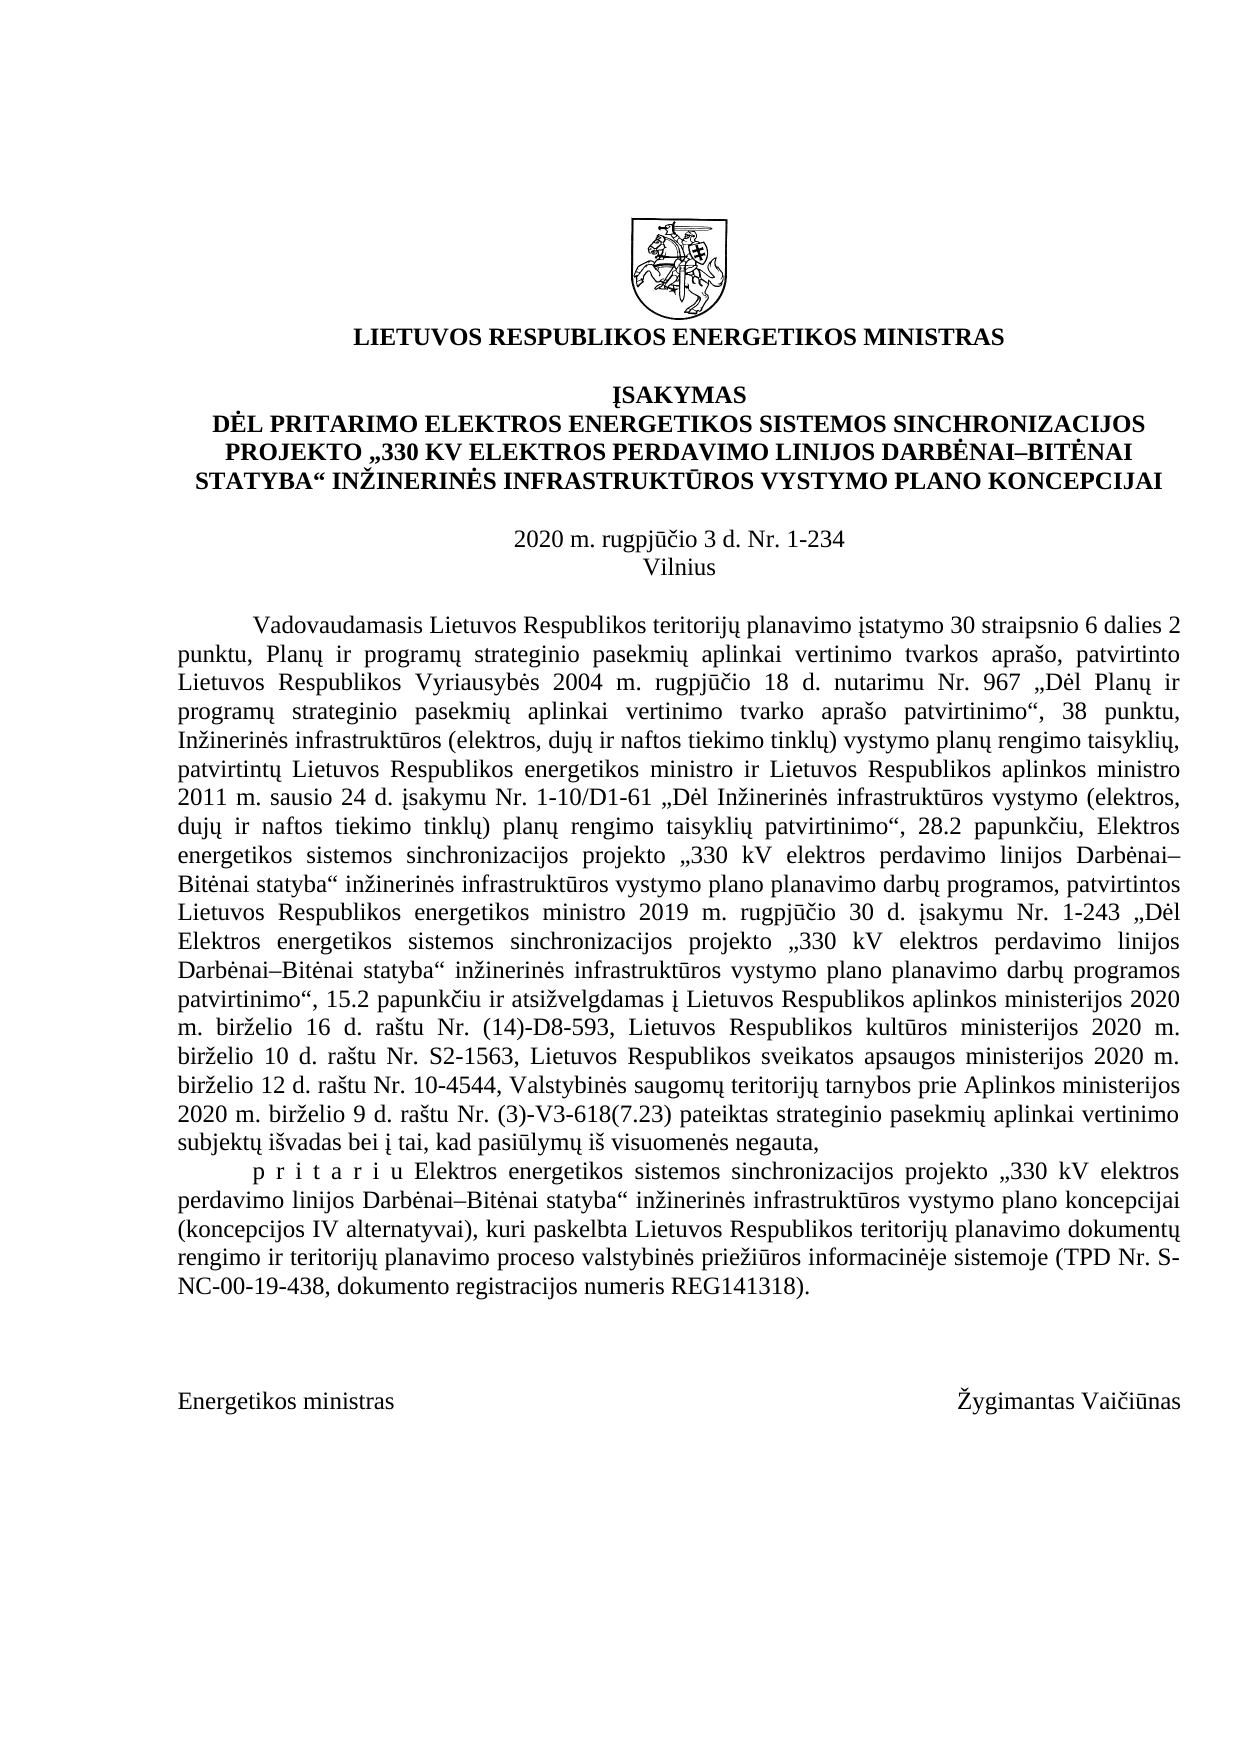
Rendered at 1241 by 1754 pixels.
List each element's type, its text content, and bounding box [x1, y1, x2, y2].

text Vilnius [177, 552, 1181, 581]
text DĖL PRITARIMO ELEKTROS ENERGETIKOS SISTEMOS SINCHRONIZACIJOS PROJEKTO „330 KV ELEKTROS PERDAVIMO LINIJOS DARBĖNAI–BITĖNAI STATYBA“ INŽINERINĖS INFRASTRUKTŪROS VYSTYMO PLANO KONCEPCIJAI [177, 409, 1181, 495]
text p r i t a r i u Elektros energetikos sistemos sinchronizacijos projekto „330 kV elektros perdavimo linijos Darbėnai–Bitėnai statyba“ inžinerinės infrastruktūros vystymo plano koncepcijai (koncepcijos IV alternatyvai), kuri paskelbta Lietuvos Respublikos teritorijų planavimo dokumentų rengimo ir teritorijų planavimo proceso valstybinės priežiūros informacinėje sistemoje (TPD Nr. S-NC-00-19-438, dokumento registracijos numeris REG141318). [177, 1156, 1181, 1300]
text 2020 m. rugpjūčio 3 d. Nr. 1-234 [177, 524, 1181, 552]
text LIETUVOS RESPUBLIKOS ENERGETIKOS MINISTRAS [177, 322, 1181, 351]
text ĮSAKYMAS [177, 380, 1181, 409]
text Energetikos ministras Žygimantas Vaičiūnas [177, 1386, 1181, 1415]
text Vadovaudamasis Lietuvos Respublikos teritorijų planavimo įstatymo 30 straipsnio 6 dalies 2 punktu, Planų ir programų strateginio pasekmių aplinkai vertinimo tvarkos aprašo, patvirtinto Lietuvos Respublikos Vyriausybės 2004 m. rugpjūčio 18 d. nutarimu Nr. 967 „Dėl Planų ir programų strateginio pasekmių aplinkai vertinimo tvarko aprašo patvirtinimo“, 38 punktu, Inžinerinės infrastruktūros (elektros, dujų ir naftos tiekimo tinklų) vystymo planų rengimo taisyklių, patvirtintų Lietuvos Respublikos energetikos ministro ir Lietuvos Respublikos aplinkos ministro 2011 m. sausio 24 d. įsakymu Nr. 1-10/D1-61 „Dėl Inžinerinės infrastruktūros vystymo (elektros, dujų ir naftos tiekimo tinklų) planų rengimo taisyklių patvirtinimo“, 28.2 papunkčiu, Elektros energetikos sistemos sinchronizacijos projekto „330 kV elektros perdavimo linijos Darbėnai–Bitėnai statyba“ inžinerinės infrastruktūros vystymo plano planavimo darbų programos, patvirtintos Lietuvos Respublikos energetikos ministro 2019 m. rugpjūčio 30 d. įsakymu Nr. 1-243 „Dėl Elektros energetikos sistemos sinchronizacijos projekto „330 kV elektros perdavimo linijos Darbėnai–Bitėnai statyba“ inžinerinės infrastruktūros vystymo plano planavimo darbų programos patvirtinimo“, 15.2 papunkčiu ir atsižvelgdamas į Lietuvos Respublikos aplinkos ministerijos 2020 m. birželio 16 d. raštu Nr. (14)-D8-593, Lietuvos Respublikos kultūros ministerijos 2020 m. birželio 10 d. raštu Nr. S2-1563, Lietuvos Respublikos sveikatos apsaugos ministerijos 2020 m. birželio 12 d. raštu Nr. 10-4544, Valstybinės saugomų teritorijų tarnybos prie Aplinkos ministerijos 2020 m. birželio 9 d. raštu Nr. (3)-V3-618(7.23) pateiktas strateginio pasekmių aplinkai vertinimo subjektų išvadas bei į tai, kad pasiūlymų iš visuomenės negauta, [177, 610, 1181, 1156]
